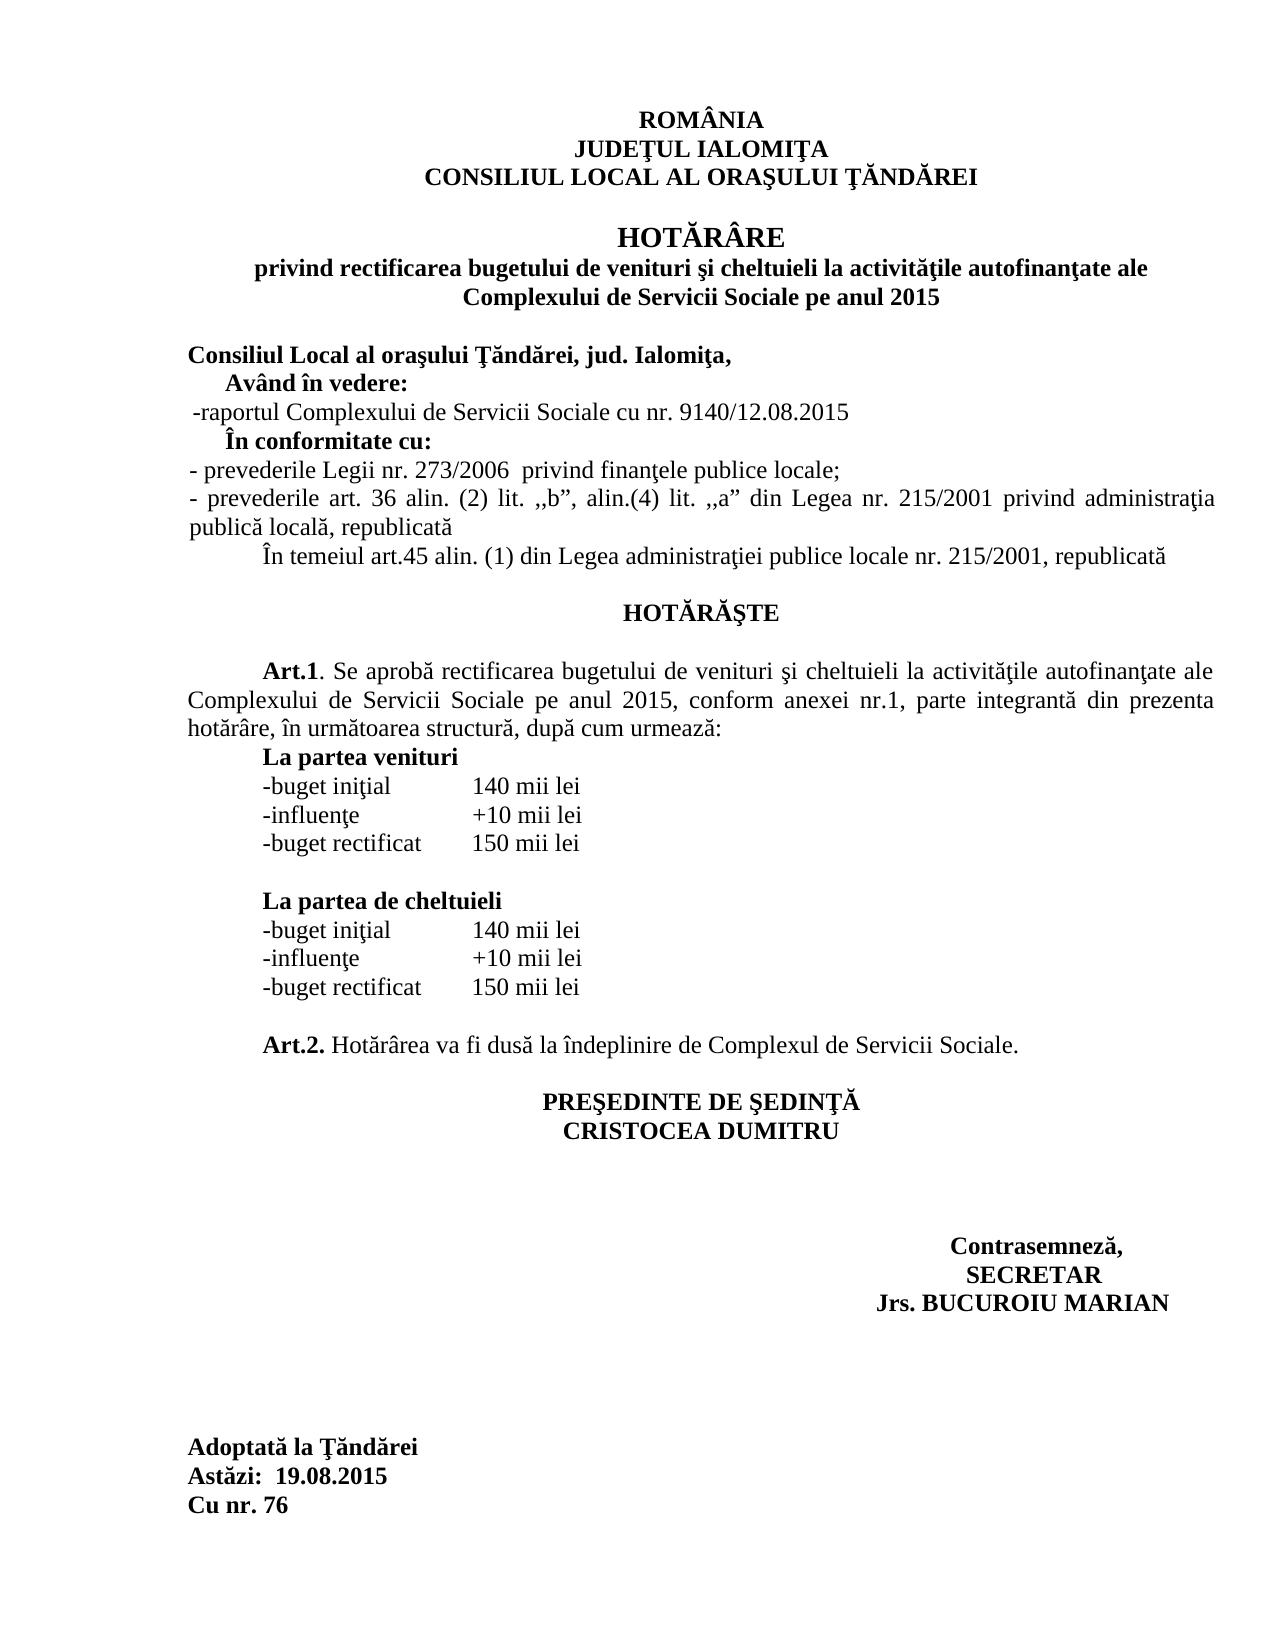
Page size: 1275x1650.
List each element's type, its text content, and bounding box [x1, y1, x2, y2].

text -buget iniţial 140 mii lei [187, 771, 1215, 800]
text JUDEŢUL IALOMIŢA [187, 134, 1215, 162]
list -buget rectificat 150 mii lei [225, 972, 1215, 1001]
text Adoptată la Ţăndărei [187, 1432, 1215, 1461]
text privind rectificarea bugetului de venituri şi cheltuieli la activităţile autofinanţate ale Complexului de Servicii Sociale pe anul 2015 [187, 253, 1215, 311]
text - prevederile art. 36 alin. (2) lit. ,,b”, alin.(4) lit. ,,a” din Legea nr. 215/2001 privind administraţia publică locală, republicată [189, 483, 1215, 541]
text Jrs. BUCUROIU MARIAN [776, 1288, 1215, 1317]
text La partea de cheltuieli [187, 886, 1215, 915]
text În conformitate cu: [187, 426, 1215, 455]
text Astăzi: 19.08.2015 [187, 1461, 1215, 1490]
text CONSILIUL LOCAL AL ORAŞULUI ŢĂNDĂREI [187, 162, 1215, 191]
list -buget iniţial 140 mii lei [225, 915, 1215, 943]
text Având în vedere: [187, 368, 1215, 397]
text -influenţe +10 mii lei [187, 800, 1215, 828]
text HOTĂRÂRE [187, 220, 1215, 253]
text Cu nr. 76 [187, 1490, 1215, 1518]
text PREŞEDINTE DE ŞEDINŢĂ [187, 1087, 1215, 1116]
text Contrasemneză, [261, 1231, 1215, 1260]
text -buget rectificat 150 mii lei [187, 828, 1215, 857]
text La partea venituri [187, 742, 1215, 771]
list -influenţe +10 mii lei [225, 943, 1215, 972]
text SECRETAR [261, 1260, 1215, 1288]
text Art.2. Hotărârea va fi dusă la îndeplinire de Complexul de Servicii Sociale. [187, 1030, 1215, 1058]
text HOTĂRĂŞTE [187, 598, 1215, 627]
text CRISTOCEA DUMITRU [187, 1116, 1215, 1145]
text Consiliul Local al oraşului Ţăndărei, jud. Ialomiţa, [187, 340, 1215, 368]
text ROMÂNIA [187, 105, 1215, 134]
text - prevederile Legii nr. 273/2006 privind finanţele publice locale; [189, 455, 1215, 483]
text În temeiul art.45 alin. (1) din Legea administraţiei publice locale nr. 215/2001, republicată [187, 541, 1215, 570]
text Art.1. Se aprobă rectificarea bugetului de venituri şi cheltuieli la activităţile autofinanţate ale Complexului de Servicii Sociale pe anul 2015, conform anexei nr.1, parte integrantă din prezenta hotărâre, în următoarea structură, după cum urmează: [187, 656, 1215, 742]
text -raportul Complexului de Servicii Sociale cu nr. 9140/12.08.2015 [187, 397, 1215, 426]
